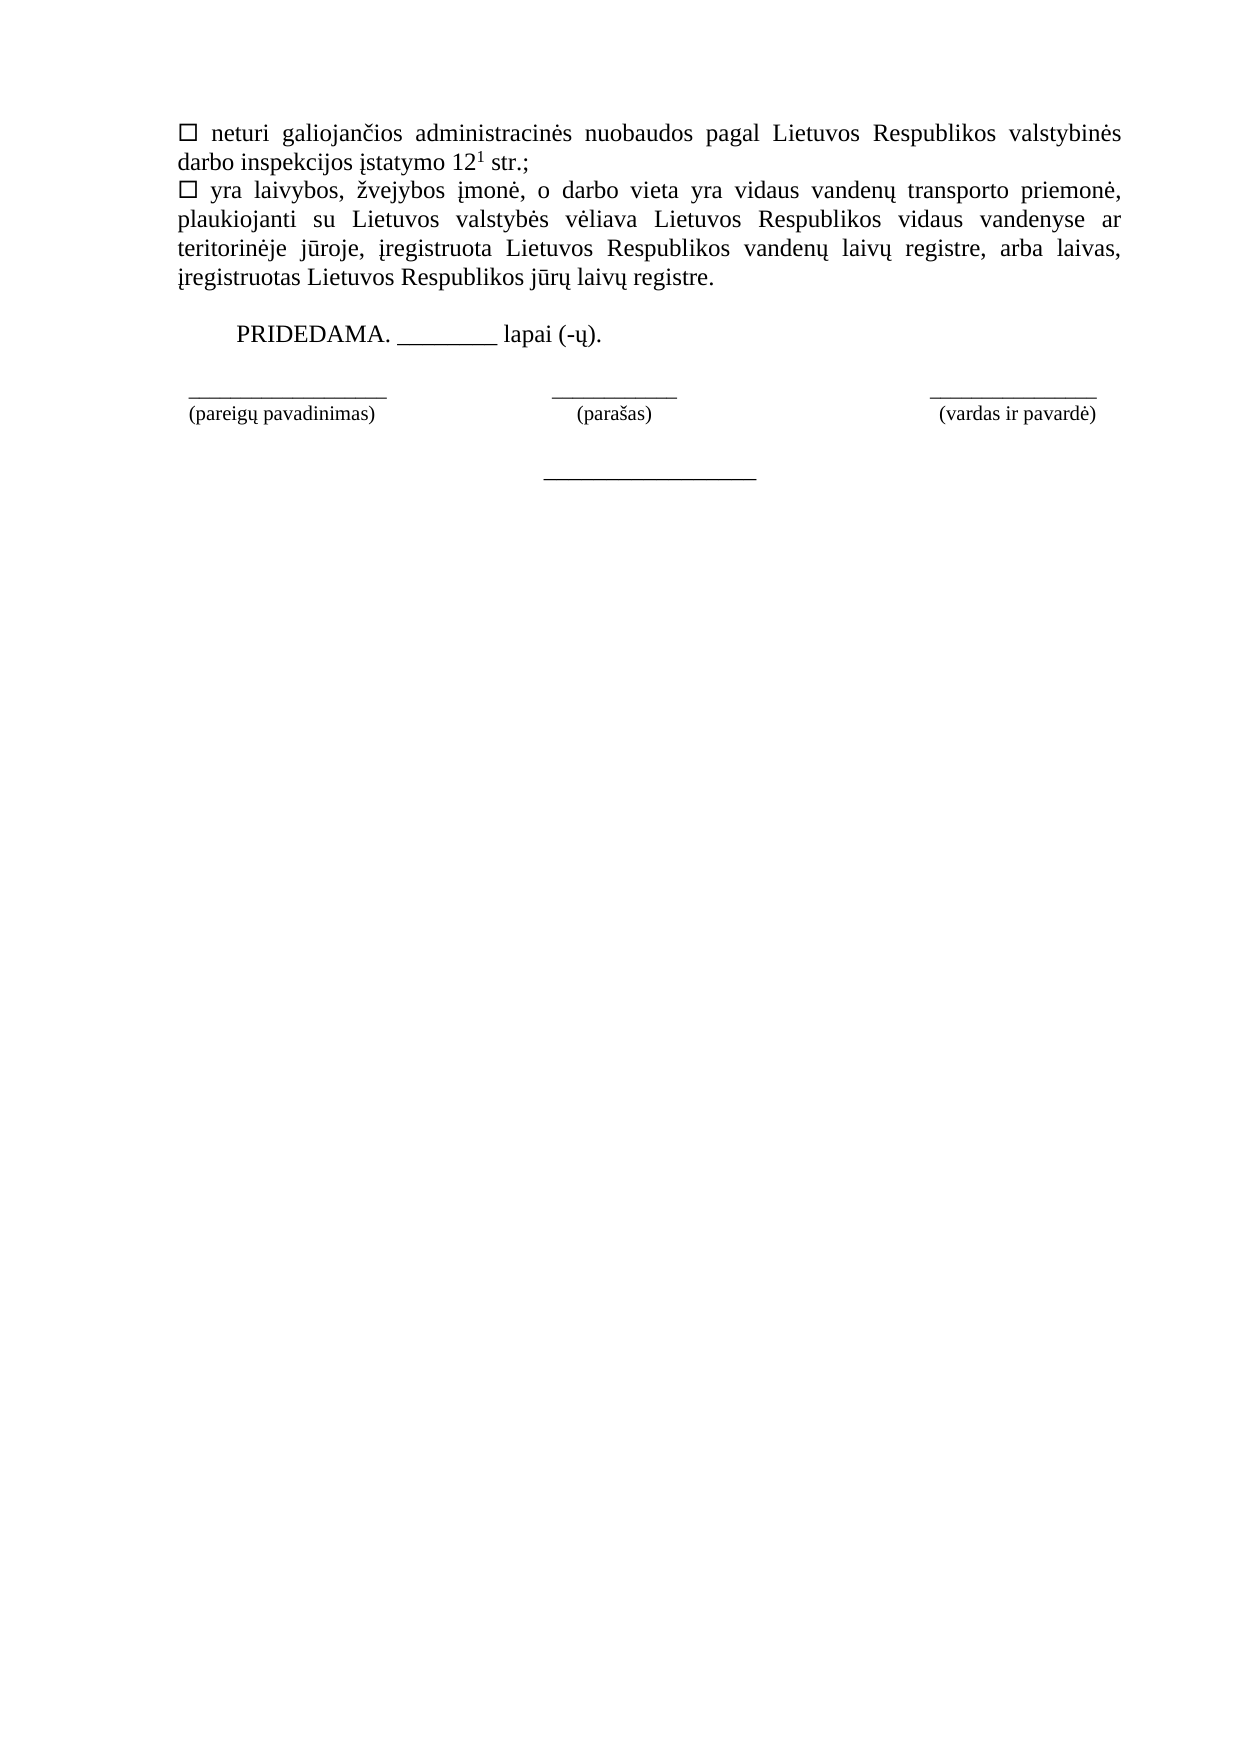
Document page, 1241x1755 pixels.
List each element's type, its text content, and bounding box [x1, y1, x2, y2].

table_header ____________ (parašas) [492, 377, 751, 425]
table_header ___________________ (pareigų pavadinimas) [177, 377, 492, 425]
text [] neturi galiojančios administracinės nuobaudos pagal Lietuvos Respublikos valstybinės darbo inspekcijos įstatymo 121 str.; [177, 118, 1122, 176]
text _________________ [177, 454, 1122, 482]
table_header ________________ (vardas ir pavardė) [751, 377, 1122, 425]
text [] yra laivybos, žvejybos įmonė, o darbo vieta yra vidaus vandenų transporto priemonė, plaukiojanti su Lietuvos valstybės vėliava Lietuvos Respublikos vidaus vandenyse ar teritorinėje jūroje, įregistruota Lietuvos Respublikos vandenų laivų registre, arba laivas, įregistruotas Lietuvos Respublikos jūrų laivų registre. [177, 176, 1122, 291]
text PRIDEDAMA. ________ lapai (-ų). [177, 319, 1122, 348]
